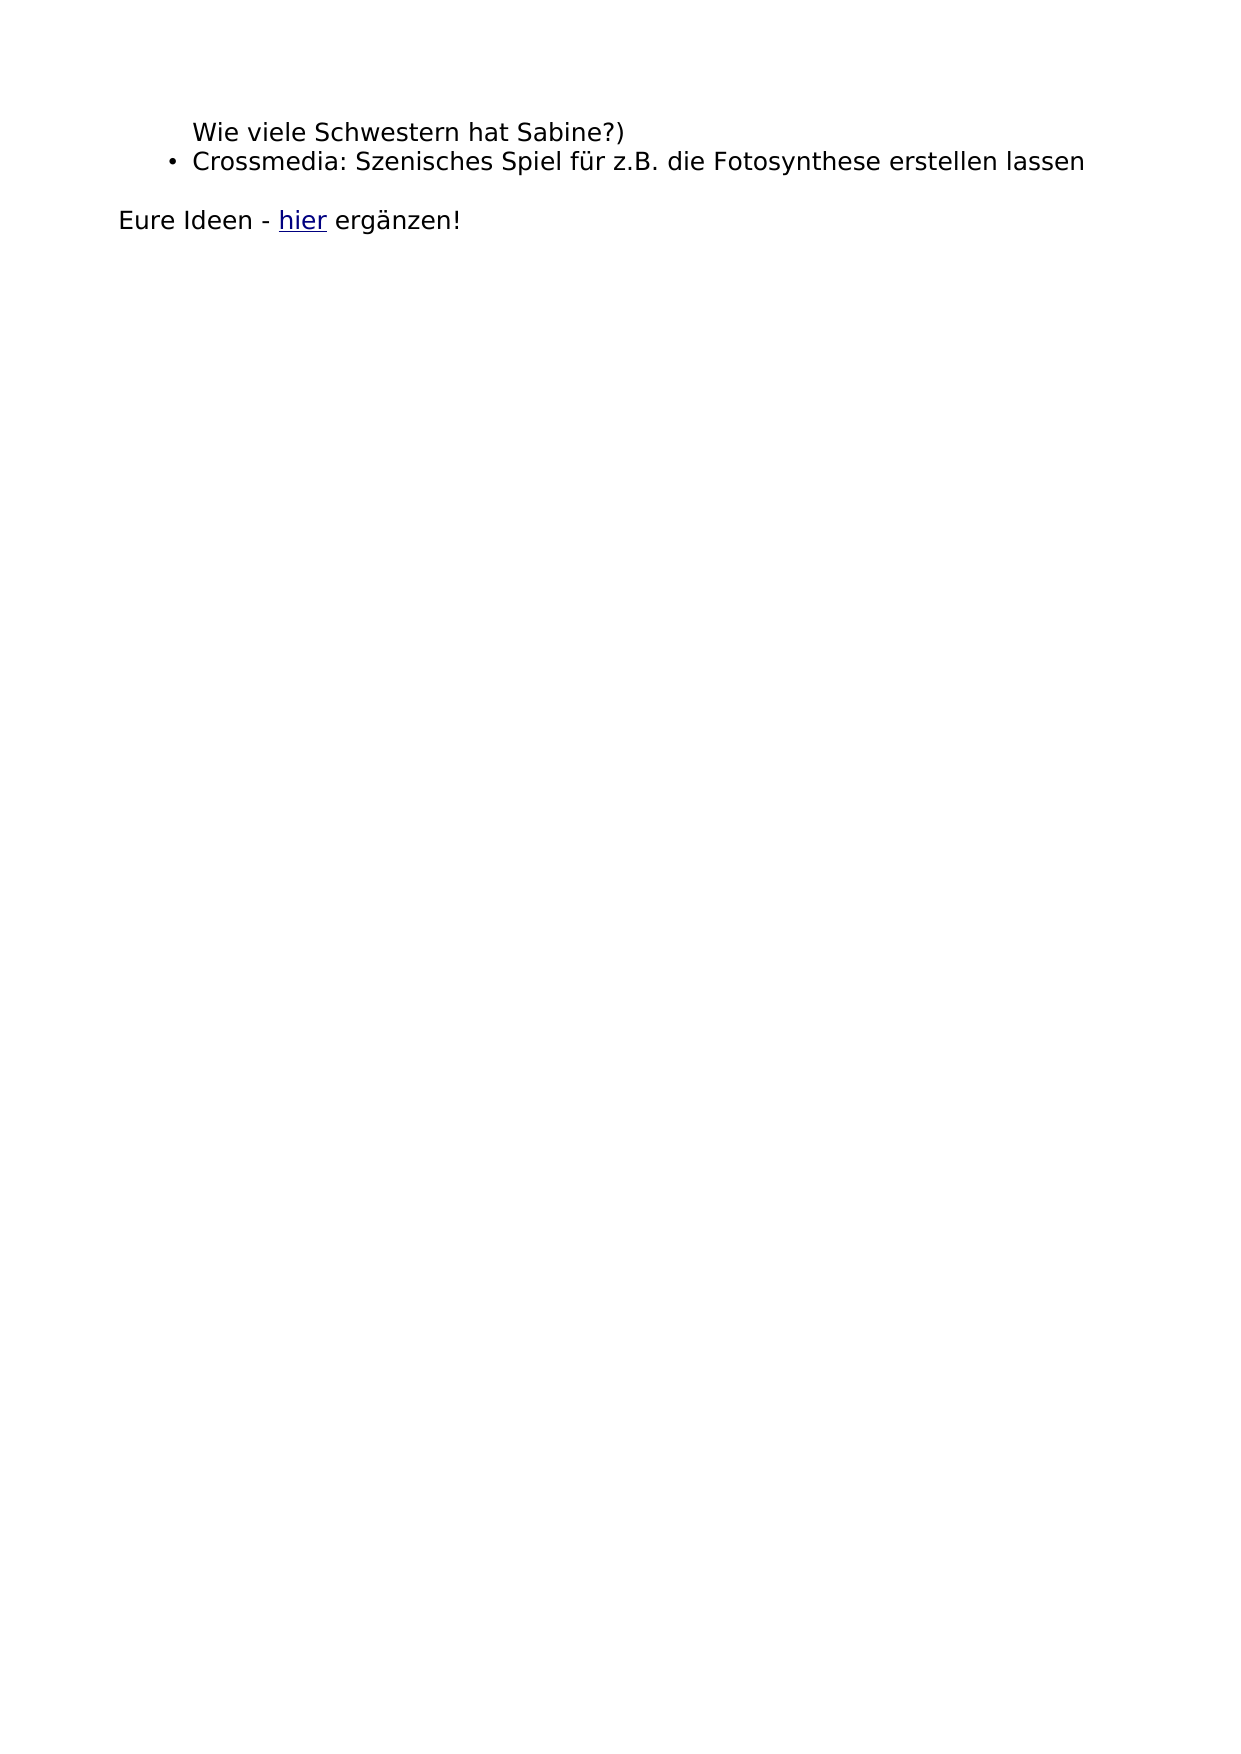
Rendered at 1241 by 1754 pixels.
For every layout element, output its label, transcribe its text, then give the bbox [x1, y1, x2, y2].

list Wie viele Schwestern hat Sabine?) [177, 118, 1122, 147]
text Eure Ideen - hier ergänzen! [118, 206, 1122, 235]
list Crossmedia: Szenisches Spiel für z.B. die Fotosynthese erstellen lassen [177, 147, 1122, 176]
